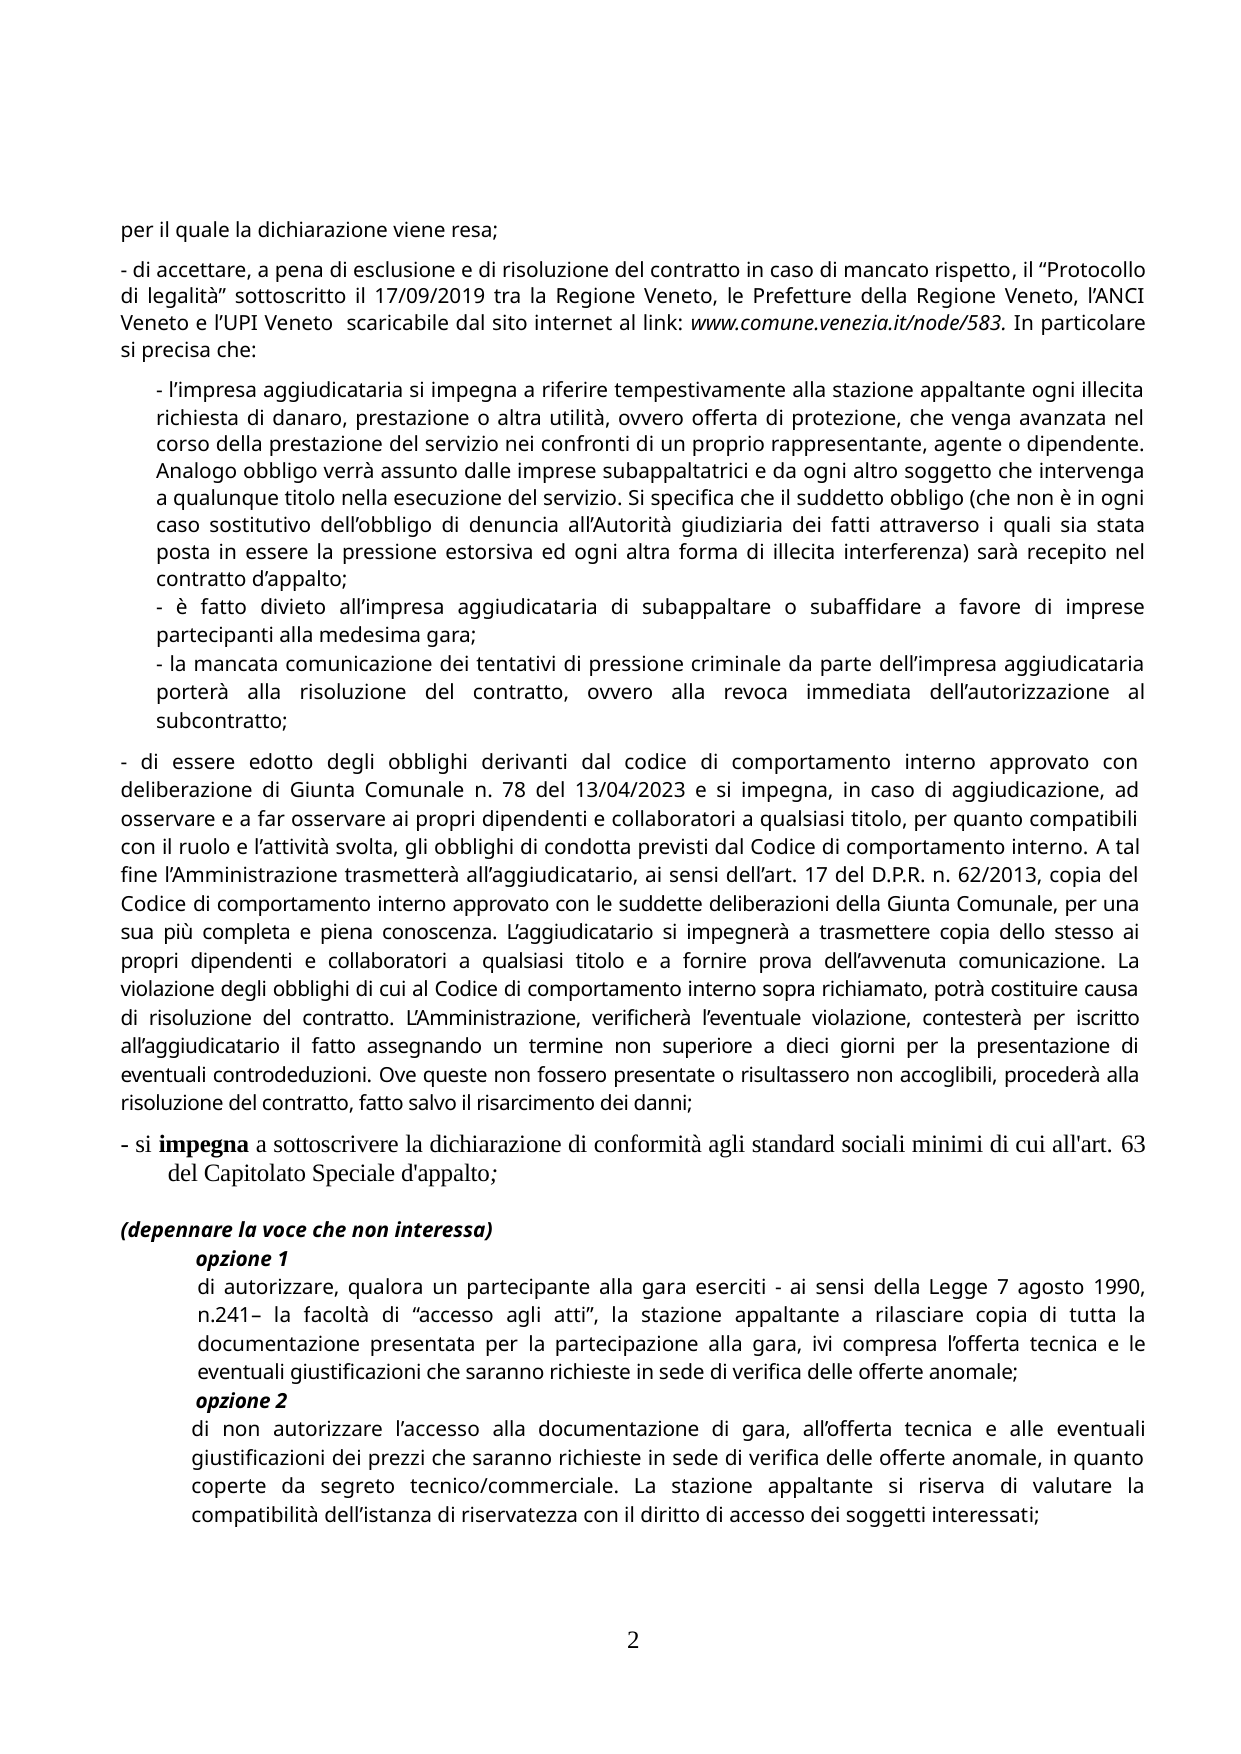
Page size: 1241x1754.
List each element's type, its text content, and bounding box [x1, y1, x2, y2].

text di autorizzare, qualora un partecipante alla gara eserciti - ai sensi della Legge 7 agosto 1990, n.241– la facoltà di “accesso agli atti”, la stazione appaltante a rilasciare copia di tutta la documentazione presentata per la partecipazione alla gara, ivi compresa l’offerta tecnica e le eventuali giustificazioni che saranno richieste in sede di verifica delle offerte anomale; [197, 1272, 1146, 1386]
text per il quale la dichiarazione viene resa; [120, 216, 1146, 243]
list - la mancata comunicazione dei tentativi di pressione criminale da parte dell’impresa aggiudicataria porterà alla risoluzione del contratto, ovvero alla revoca immediata dell’autorizzazione al subcontratto; [156, 649, 1146, 734]
text di non autorizzare l’accesso alla documentazione di gara, all’offerta tecnica e alle eventuali giustificazioni dei prezzi che saranno richieste in sede di verifica delle offerte anomale, in quanto coperte da segreto tecnico/commerciale. La stazione appaltante si riserva di valutare la compatibilità dell’istanza di riservatezza con il diritto di accesso dei soggetti interessati; [150, 1414, 1146, 1528]
list - è fatto divieto all’impresa aggiudicataria di subappaltare o subaffidare a favore di imprese partecipanti alla medesima gara; [156, 592, 1146, 649]
text - di essere edotto degli obblighi derivanti dal codice di comportamento interno approvato con deliberazione di Giunta Comunale n. 78 del 13/04/2023 e si impegna, in caso di aggiudicazione, ad osservare e a far osservare ai propri dipendenti e collaboratori a qualsiasi titolo, per quanto compatibili con il ruolo e l’attività svolta, gli obblighi di condotta previsti dal Codice di comportamento interno. A tal fine l’Amministrazione trasmetterà all’aggiudicatario, ai sensi dell’art. 17 del D.P.R. n. 62/2013, copia del Codice di comportamento interno approvato con le suddette deliberazioni della Giunta Comunale, per una sua più completa e piena conoscenza. L’aggiudicatario si impegnerà a trasmettere copia dello stesso ai propri dipendenti e collaboratori a qualsiasi titolo e a fornire prova dell’avvenuta comunicazione. La violazione degli obblighi di cui al Codice di comportamento interno sopra richiamato, potrà costituire causa di risoluzione del contratto. L’Amministrazione, verificherà l’eventuale violazione, contesterà per iscritto all’aggiudicatario il fatto assegnando un termine non superiore a dieci giorni per la presentazione di eventuali controdeduzioni. Ove queste non fossero presentate o risultassero non accoglibili, procederà alla risoluzione del contratto, fatto salvo il risarcimento dei danni; [120, 747, 1140, 1117]
list - l’impresa aggiudicataria si impegna a riferire tempestivamente alla stazione appaltante ogni illecita richiesta di danaro, prestazione o altra utilità, ovvero offerta di protezione, che venga avanzata nel corso della prestazione del servizio nei confronti di un proprio rappresentante, agente o dipendente. Analogo obbligo verrà assunto dalle imprese subappaltatrici e da ogni altro soggetto che intervenga a qualunque titolo nella esecuzione del servizio. Si specifica che il suddetto obbligo (che non è in ogni caso sostitutivo dell’obbligo di denuncia all’Autorità giudiziaria dei fatti attraverso i quali sia stata posta in essere la pressione estorsiva ed ogni altra forma di illecita interferenza) sarà recepito nel contratto d’appalto; [156, 376, 1146, 592]
text - di accettare, a pena di esclusione e di risoluzione del contratto in caso di mancato rispetto, il “Protocollo di legalità” sottoscritto il 17/09/2019 tra la Regione Veneto, le Prefetture della Regione Veneto, l’ANCI Veneto e l’UPI Veneto scaricabile dal sito internet al link: www.comune.venezia.it/node/583. In particolare si precisa che: [120, 256, 1146, 364]
text (depennare la voce che non interessa) [120, 1215, 1146, 1244]
text opzione 2 [120, 1386, 1146, 1414]
text opzione 1 [120, 1244, 1146, 1272]
text - si impegna a sottoscrivere la dichiarazione di conformità agli standard sociali minimi di cui all'art. 63 del Capitolato Speciale d'appalto; [120, 1129, 1146, 1187]
